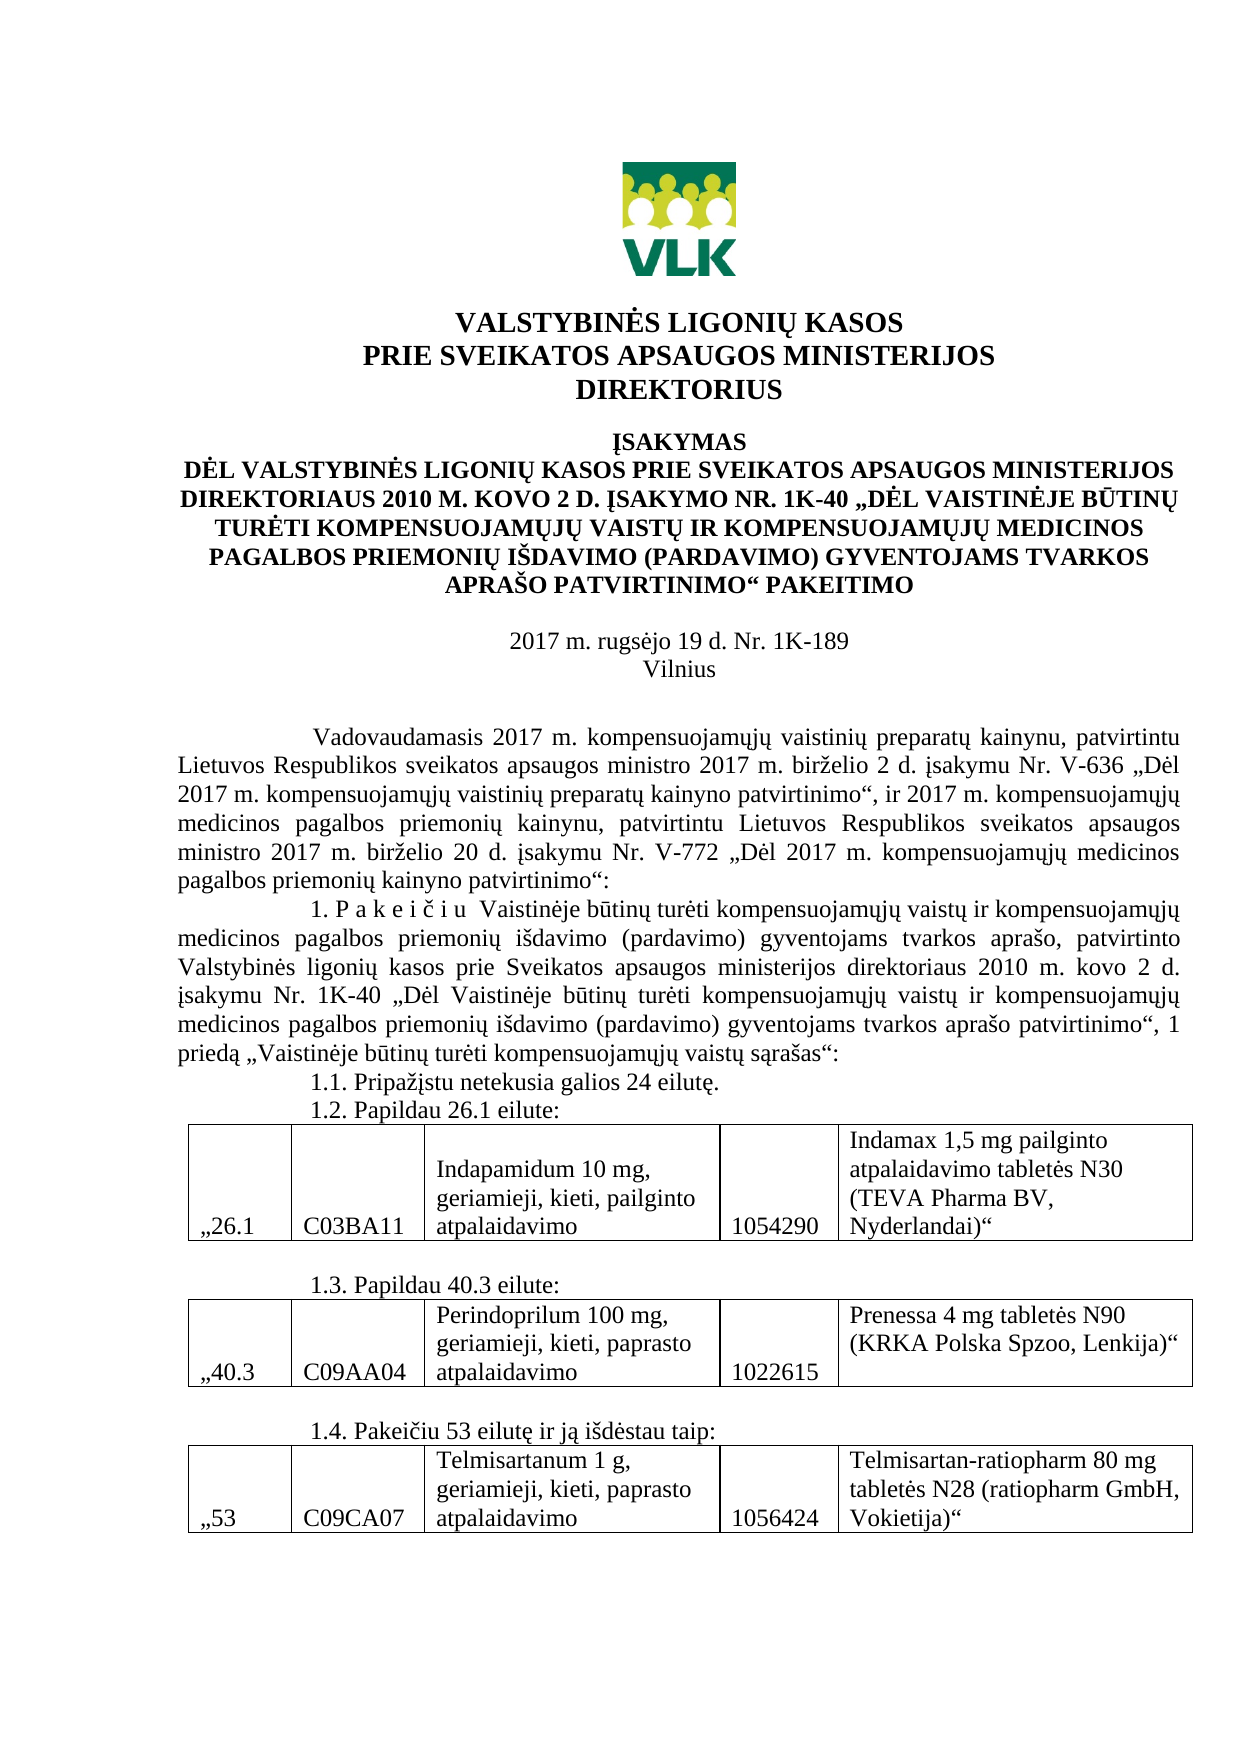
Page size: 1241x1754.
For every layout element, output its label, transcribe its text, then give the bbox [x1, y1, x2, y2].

table_header C03BA11 [292, 1125, 424, 1240]
table_header Indamax 1,5 mg pailginto atpalaidavimo tabletės N30 (TEVA Pharma BV, Nyderlandai)“ [839, 1125, 1192, 1240]
table_header Indapamidum 10 mg, geriamieji, kieti, pailginto atpalaidavimo [425, 1125, 719, 1240]
text VALSTYBINĖS LIGONIŲ KASOS [177, 305, 1181, 338]
table_header Perindoprilum 100 mg, geriamieji, kieti, paprasto atpalaidavimo [425, 1300, 719, 1386]
text 1.3. Papildau 40.3 eilute: [177, 1270, 1181, 1299]
table_header 1022615 [721, 1300, 838, 1386]
text ĮSAKYMAS [177, 427, 1181, 456]
text 1.2. Papildau 26.1 eilute: [177, 1095, 1181, 1124]
table_header C09AA04 [292, 1300, 424, 1386]
text 1.4. Pakeičiu 53 eilutę ir ją išdėstau taip: [177, 1416, 1181, 1444]
table_header Prenessa 4 mg tabletės N90 (KRKA Polska Spzoo, Lenkija)“ [839, 1300, 1192, 1386]
table_header C09CA07 [292, 1446, 424, 1532]
table_header Telmisartan-ratiopharm 80 mg tabletės N28 (ratiopharm GmbH, Vokietija)“ [839, 1446, 1192, 1532]
table_header „40.3 [189, 1300, 291, 1386]
text 2017 m. rugsėjo 19 d. Nr. 1K-189 [177, 626, 1181, 654]
text Vilnius [177, 654, 1181, 683]
text DIREKTORIUS [177, 372, 1181, 405]
text PRIE SVEIKATOS APSAUGOS MINISTERIJOS [177, 338, 1181, 372]
table_header „53 [189, 1446, 291, 1532]
text 1. P a k e i č i u Vaistinėje būtinų turėti kompensuojamųjų vaistų ir kompensuojamųjų medicinos pagalbos priemonių išdavimo (pardavimo) gyventojams tvarkos aprašo, patvirtinto Valstybinės ligonių kasos prie Sveikatos apsaugos ministerijos direktoriaus 2010 m. kovo 2 d. įsakymu Nr. 1K-40 „Dėl Vaistinėje būtinų turėti kompensuojamųjų vaistų ir kompensuojamųjų medicinos pagalbos priemonių išdavimo (pardavimo) gyventojams tvarkos aprašo patvirtinimo“, 1 priedą „Vaistinėje būtinų turėti kompensuojamųjų vaistų sąrašas“: [177, 894, 1181, 1067]
table_header 1054290 [721, 1125, 838, 1240]
table_header 1056424 [721, 1446, 838, 1532]
table_header „26.1 [189, 1125, 291, 1240]
text DĖL VALSTYBINĖS LIGONIŲ KASOS PRIE SVEIKATOS APSAUGOS MINISTERIJOS DIREKTORIAUS 2010 M. KOVO 2 D. ĮSAKYMO nR. 1K-40 „dĖL VAISTINĖJE BŪTINŲ TURĖTI KOMPENSUOJAMŲJŲ VAISTŲ IR KOMPENSUOJAMŲJŲ MEDICINOS PAGALBOS PRIEMONIŲ IŠDAVIMO (PARDAVIMO) GYVENTOJAMS TVARKOS APRAŠO PATVIRTINIMO“ PAKEITIMO [177, 456, 1181, 599]
text 1.1. Pripažįstu netekusia galios 24 eilutę. [177, 1067, 1181, 1095]
table_header Telmisartanum 1 g, geriamieji, kieti, paprasto atpalaidavimo [425, 1446, 719, 1532]
text Vadovaudamasis 2017 m. kompensuojamųjų vaistinių preparatų kainynu, patvirtintu Lietuvos Respublikos sveikatos apsaugos ministro 2017 m. birželio 2 d. įsakymu Nr. V-636 „Dėl 2017 m. kompensuojamųjų vaistinių preparatų kainyno patvirtinimo“, ir 2017 m. kompensuojamųjų medicinos pagalbos priemonių kainynu, patvirtintu Lietuvos Respublikos sveikatos apsaugos ministro 2017 m. birželio 20 d. įsakymu Nr. V-772 „Dėl 2017 m. kompensuojamųjų medicinos pagalbos priemonių kainyno patvirtinimo“: [177, 722, 1181, 894]
